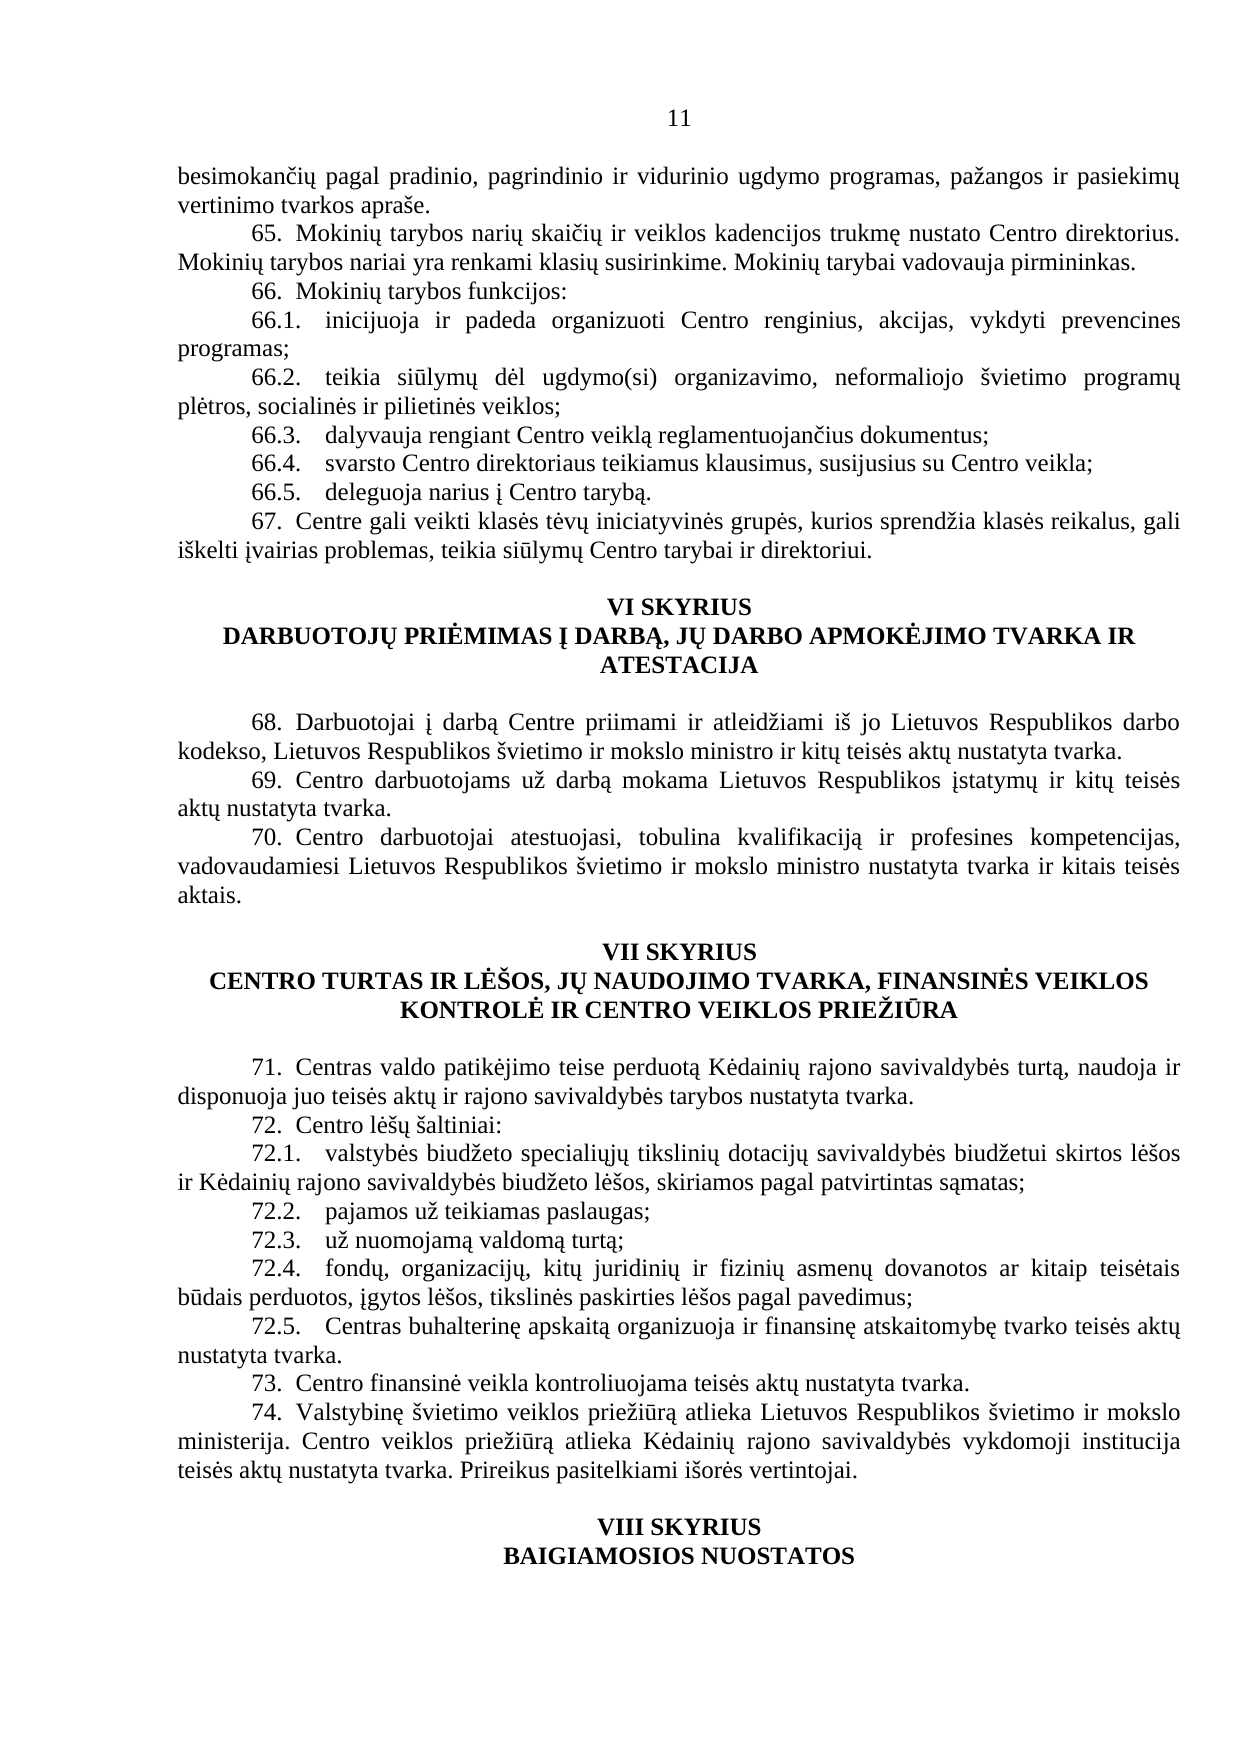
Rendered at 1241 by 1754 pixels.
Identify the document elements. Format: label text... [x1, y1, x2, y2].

text 66.2. teikia siūlymų dėl ugdymo(si) organizavimo, neformaliojo švietimo programų plėtros, socialinės ir pilietinės veiklos; [177, 362, 1181, 420]
text 66.5. deleguoja narius į Centro tarybą. [177, 477, 1181, 506]
text 67. Centre gali veikti klasės tėvų iniciatyvinės grupės, kurios sprendžia klasės reikalus, gali iškelti įvairias problemas, teikia siūlymų Centro tarybai ir direktoriui. [177, 506, 1181, 563]
text 74. Valstybinę švietimo veiklos priežiūrą atlieka Lietuvos Respublikos švietimo ir mokslo ministerija. Centro veiklos priežiūrą atlieka Kėdainių rajono savivaldybės vykdomoji institucija teisės aktų nustatyta tvarka. Prireikus pasitelkiami išorės vertintojai. [177, 1397, 1181, 1483]
text 70. Centro darbuotojai atestuojasi, tobulina kvalifikaciją ir profesines kompetencijas, vadovaudamiesi Lietuvos Respublikos švietimo ir mokslo ministro nustatyta tvarka ir kitais teisės aktais. [177, 822, 1181, 908]
text 66. Mokinių tarybos funkcijos: [177, 276, 1181, 305]
text 66.4. svarsto Centro direktoriaus teikiamus klausimus, susijusius su Centro veikla; [177, 448, 1181, 477]
text CENTRO TURTAS IR LĖŠOS, JŲ NAUDOJIMO TVARKA, FINANSINĖS VEIKLOS KONTROLĖ IR CENTRO VEIKLOS PRIEŽIŪRA [177, 966, 1181, 1023]
text 71. Centras valdo patikėjimo teise perduotą Kėdainių rajono savivaldybės turtą, naudoja ir disponuoja juo teisės aktų ir rajono savivaldybės tarybos nustatyta tvarka. [177, 1052, 1181, 1110]
text 65. Mokinių tarybos narių skaičių ir veiklos kadencijos trukmę nustato Centro direktorius. Mokinių tarybos nariai yra renkami klasių susirinkime. Mokinių tarybai vadovauja pirmininkas. [177, 218, 1181, 276]
text 66.1. inicijuoja ir padeda organizuoti Centro renginius, akcijas, vykdyti prevencines programas; [177, 305, 1181, 362]
text 68. Darbuotojai į darbą Centre priimami ir atleidžiami iš jo Lietuvos Respublikos darbo kodekso, Lietuvos Respublikos švietimo ir mokslo ministro ir kitų teisės aktų nustatyta tvarka. [177, 707, 1181, 765]
text VII SKYRIUS [177, 937, 1181, 966]
text 73. Centro finansinė veikla kontroliuojama teisės aktų nustatyta tvarka. [177, 1368, 1181, 1397]
text 72.4. fondų, organizacijų, kitų juridinių ir fizinių asmenų dovanotos ar kitaip teisėtais būdais perduotos, įgytos lėšos, tikslinės paskirties lėšos pagal pavedimus; [177, 1253, 1181, 1311]
text 72.5. Centras buhalterinę apskaitą organizuoja ir finansinę atskaitomybę tvarko teisės aktų nustatyta tvarka. [177, 1311, 1181, 1368]
text 72.2. pajamos už teikiamas paslaugas; [177, 1196, 1181, 1225]
text 72. Centro lėšų šaltiniai: [177, 1110, 1181, 1138]
text VIII SKYRIUS [177, 1512, 1181, 1541]
text 66.3. dalyvauja rengiant Centro veiklą reglamentuojančius dokumentus; [177, 420, 1181, 448]
text DARBUOTOJŲ PRIĖMIMAS Į DARBĄ, JŲ DARBO APMOKĖJIMO TVARKA IR ATESTACIJA [177, 621, 1181, 678]
text besimokančių pagal pradinio, pagrindinio ir vidurinio ugdymo programas, pažangos ir pasiekimų vertinimo tvarkos apraše. [177, 161, 1181, 218]
text BAIGIAMOSIOS NUOSTATOS [177, 1541, 1181, 1570]
text 72.3. už nuomojamą valdomą turtą; [177, 1225, 1181, 1253]
text 72.1. valstybės biudžeto specialiųjų tikslinių dotacijų savivaldybės biudžetui skirtos lėšos ir Kėdainių rajono savivaldybės biudžeto lėšos, skiriamos pagal patvirtintas sąmatas; [177, 1138, 1181, 1196]
text 69. Centro darbuotojams už darbą mokama Lietuvos Respublikos įstatymų ir kitų teisės aktų nustatyta tvarka. [177, 765, 1181, 822]
text VI SKYRIUS [177, 592, 1181, 621]
